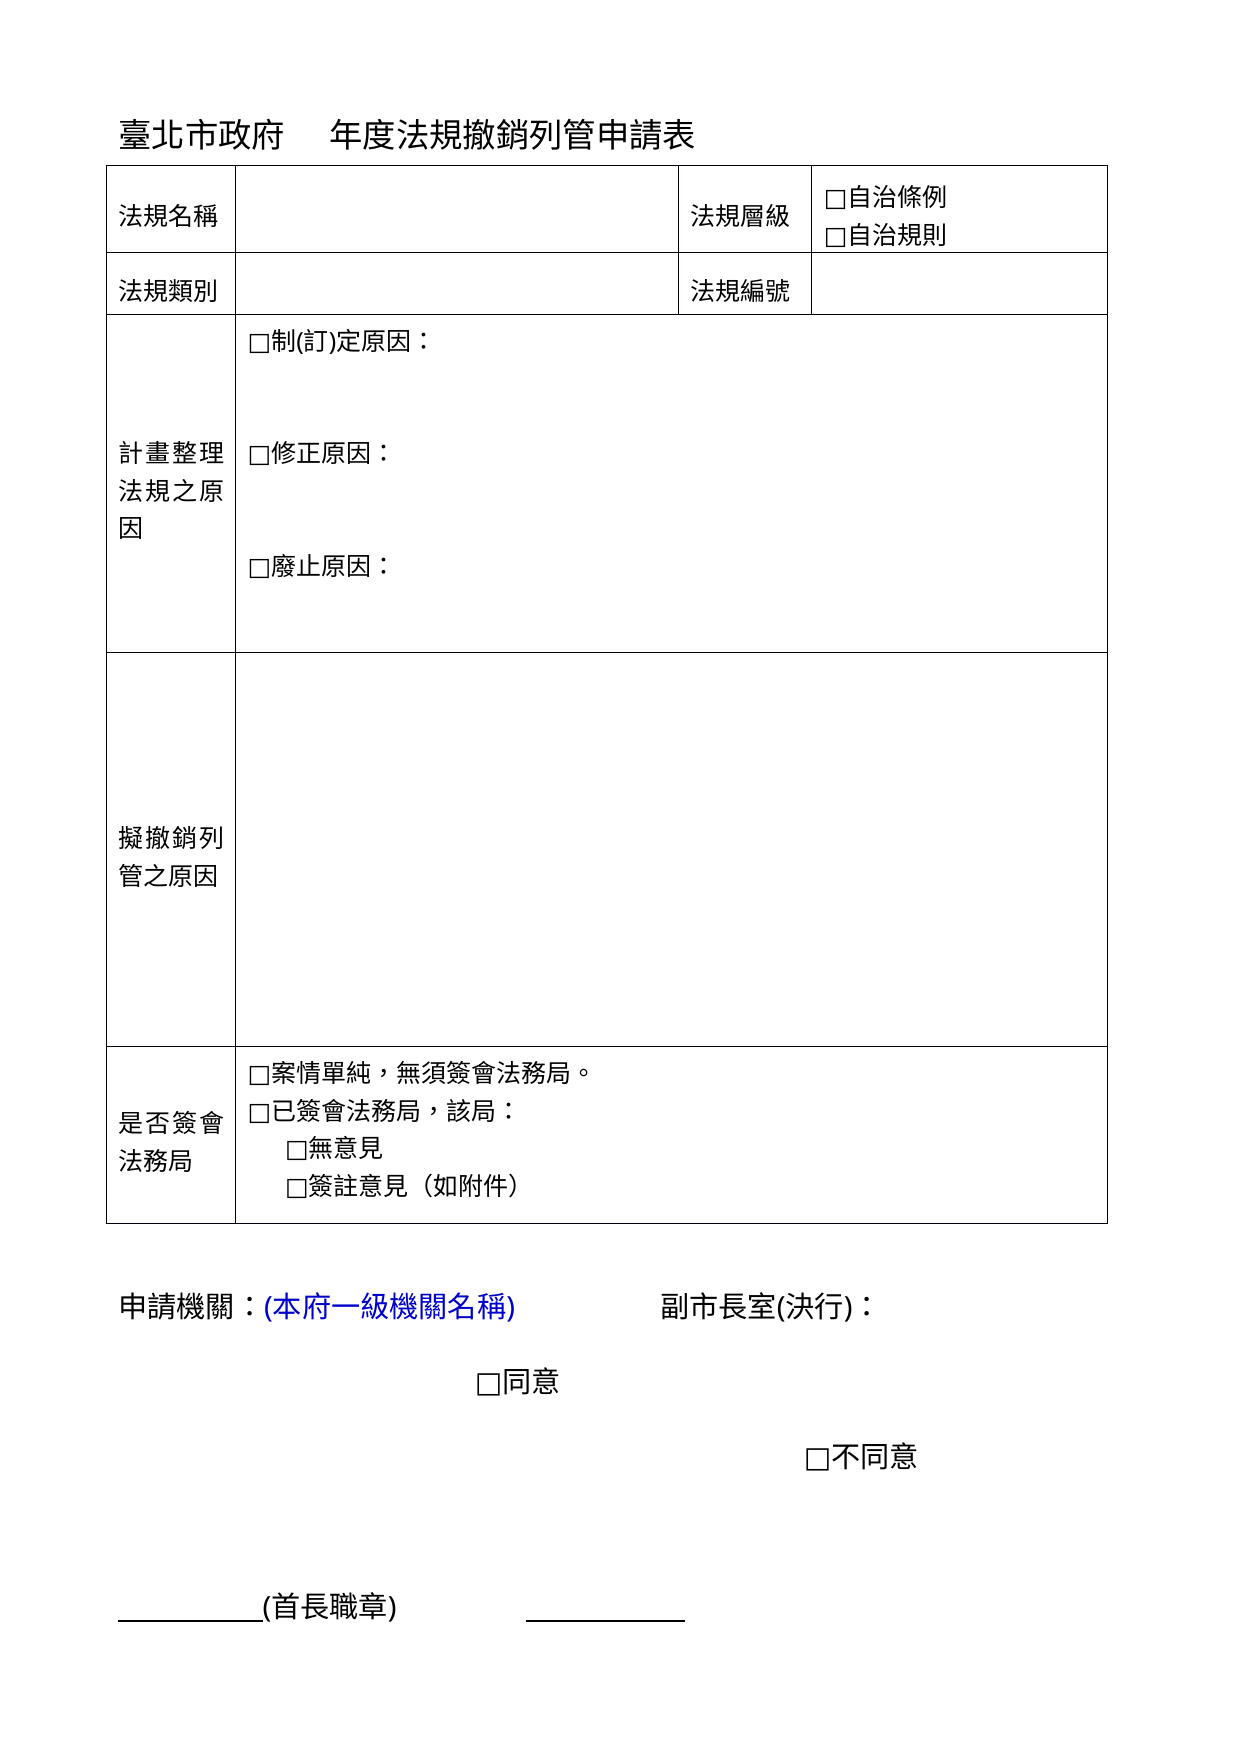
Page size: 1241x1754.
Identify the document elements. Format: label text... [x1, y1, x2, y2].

text 申請機關：(本府一級機關名稱) 副市長室(決行)： [118, 1261, 1122, 1336]
text □不同意 [118, 1411, 1122, 1486]
table_header □自治條例 □自治規則 [812, 166, 1107, 252]
table_cell 法規編號 [679, 253, 811, 313]
text 臺北市政府 年度法規撤銷列管申請表 [118, 89, 1122, 164]
text □同意 [118, 1336, 1122, 1411]
table_cell 是否簽會法務局 [107, 1047, 235, 1222]
text (首長職章) [118, 1561, 1122, 1636]
table_cell 法規類別 [107, 253, 235, 313]
table_header 法規名稱 [107, 166, 235, 252]
table_cell 計畫整理法規之原因 [107, 315, 235, 652]
table_cell 擬撤銷列管之原因 [107, 653, 235, 1046]
table_cell □制(訂)定原因： □修正原因： □廢止原因： [236, 315, 1107, 652]
table_cell □案情單純，無須簽會法務局。 □已簽會法務局，該局： □無意見 □簽註意見（如附件） [236, 1047, 1107, 1222]
table_cell [812, 253, 1107, 313]
table_header 法規層級 [679, 166, 811, 252]
table_header [236, 166, 678, 252]
table_cell [236, 253, 678, 313]
table_cell [236, 653, 1107, 1046]
